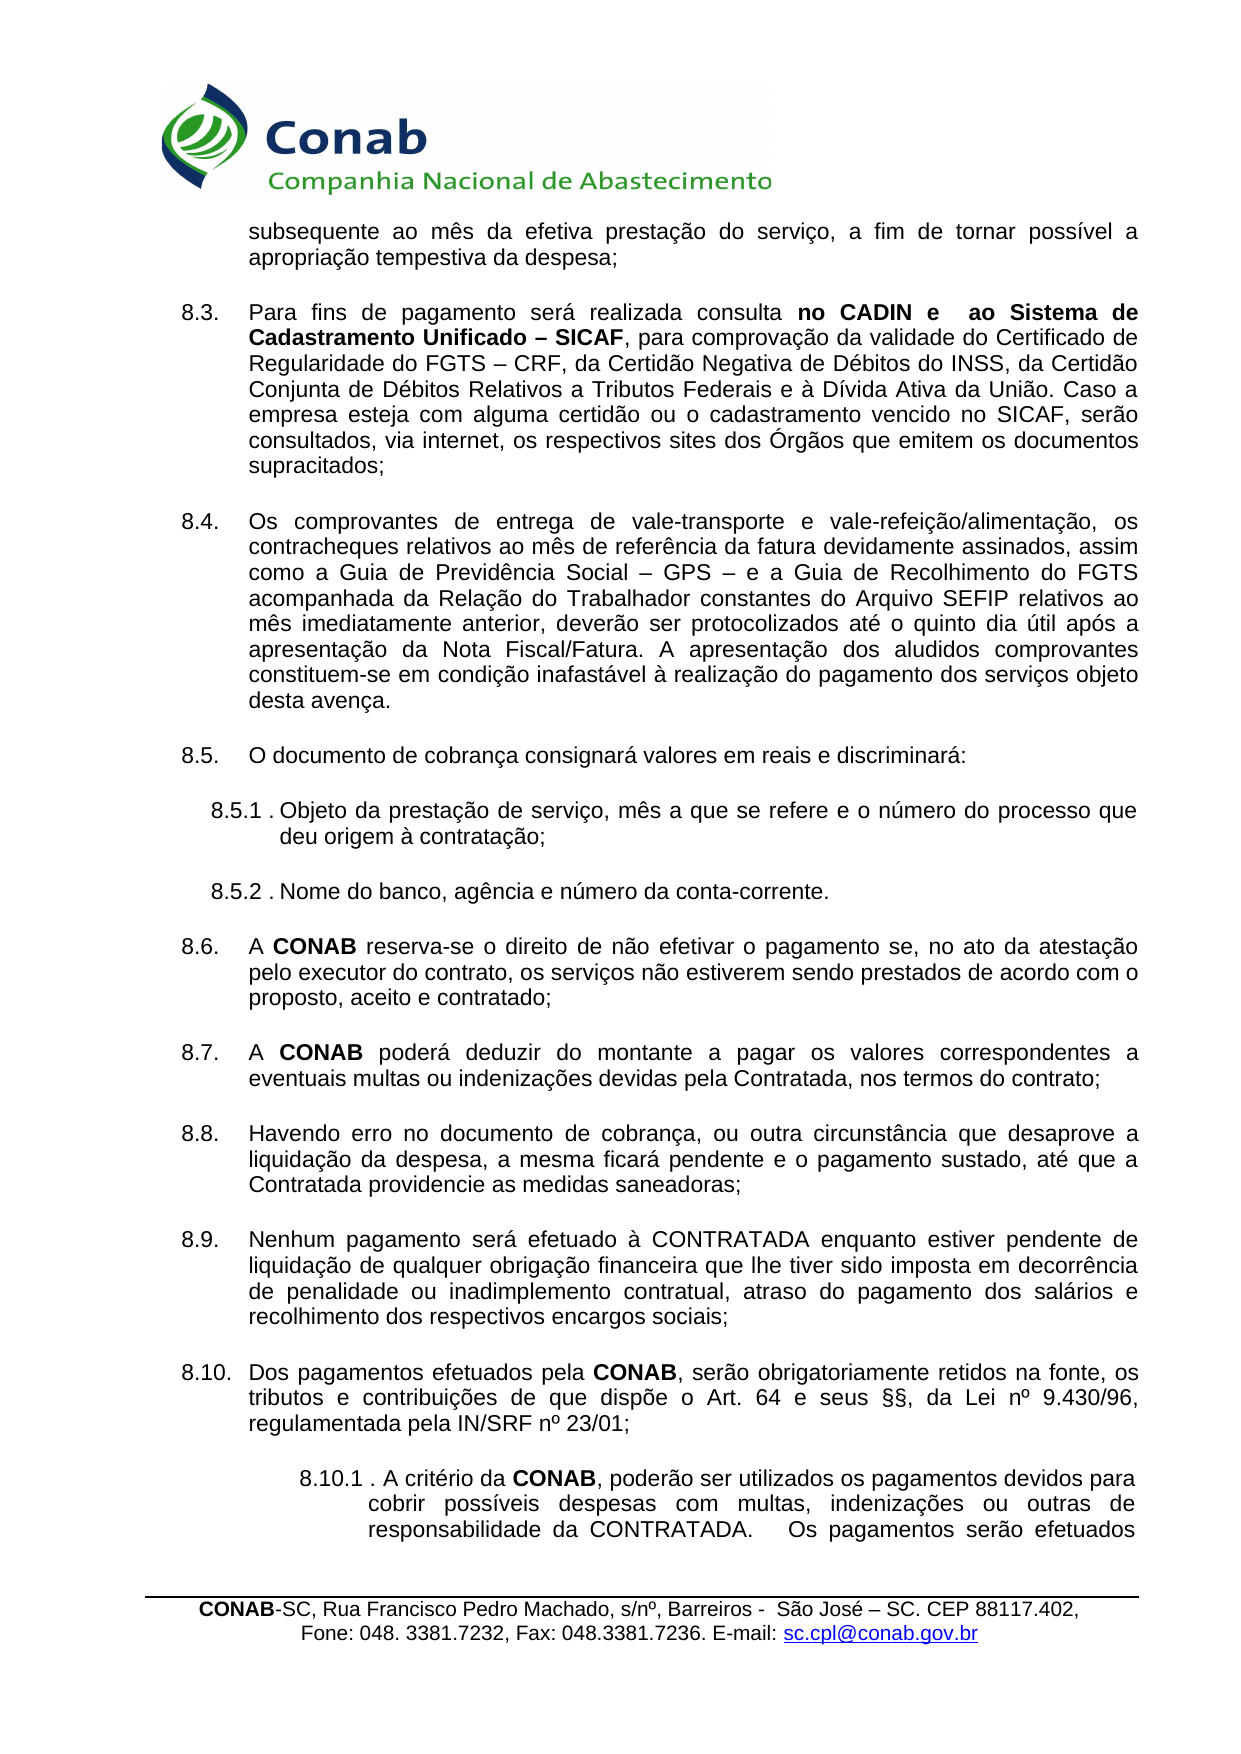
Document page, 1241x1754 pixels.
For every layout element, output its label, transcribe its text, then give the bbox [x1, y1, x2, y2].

list A critério da CONAB, poderão ser utilizados os pagamentos devidos para cobrir possíveis despesas com multas, indenizações ou outras de responsabilidade da CONTRATADA. Os pagamentos serão efetuados [293, 1466, 1136, 1542]
list Objeto da prestação de serviço, mês a que se refere e o número do processo que deu origem à contratação; [204, 798, 1139, 849]
list A CONAB poderá deduzir do montante a pagar os valores correspondentes a eventuais multas ou indenizações devidas pela Contratada, nos termos do contrato; [175, 1040, 1139, 1091]
list A CONAB reserva-se o direito de não efetivar o pagamento se, no ato da atestação pelo executor do contrato, os serviços não estiverem sendo prestados de acordo com o proposto, aceito e contratado; [175, 934, 1139, 1011]
list O documento de cobrança consignará valores em reais e discriminará: [175, 743, 1139, 768]
list Dos pagamentos efetuados pela CONAB, serão obrigatoriamente retidos na fonte, os tributos e contribuições de que dispõe o Art. 64 e seus §§, da Lei nº 9.430/96, regulamentada pela IN/SRF nº 23/01; [175, 1359, 1139, 1436]
list Nome do banco, agência e número da conta-corrente. [204, 879, 1139, 904]
list Os comprovantes de entrega de vale-transporte e vale-refeição/alimentação, os contracheques relativos ao mês de referência da fatura devidamente assinados, assim como a Guia de Previdência Social – GPS – e a Guia de Recolhimento do FGTS acompanhada da Relação do Trabalhador constantes do Arquivo SEFIP relativos ao mês imediatamente anterior, deverão ser protocolizados até o quinto dia útil após a apresentação da Nota Fiscal/Fatura. A apresentação dos aludidos comprovantes constituem-se em condição inafastável à realização do pagamento dos serviços objeto desta avença. [175, 508, 1139, 713]
picture [161, 84, 772, 195]
list Para fins de pagamento será realizada consulta no CADIN e ao Sistema de Cadastramento Unificado – SICAF, para comprovação da validade do Certificado de Regularidade do FGTS – CRF, da Certidão Negativa de Débitos do INSS, da Certidão Conjunta de Débitos Relativos a Tributos Federais e à Dívida Ativa da União. Caso a empresa esteja com alguma certidão ou o cadastramento vencido no SICAF, serão consultados, via internet, os respectivos sites dos Órgãos que emitem os documentos supracitados; [175, 299, 1139, 479]
list Havendo erro no documento de cobrança, ou outra circunstância que desaprove a liquidação da despesa, a mesma ficará pendente e o pagamento sustado, até que a Contratada providencie as medidas saneadoras; [175, 1121, 1139, 1198]
list subsequente ao mês da efetiva prestação do serviço, a fim de tornar possível a apropriação tempestiva da despesa; [175, 219, 1139, 270]
list Nenhum pagamento será efetuado à CONTRATADA enquanto estiver pendente de liquidação de qualquer obrigação financeira que lhe tiver sido imposta em decorrência de penalidade ou inadimplemento contratual, atraso do pagamento dos salários e recolhimento dos respectivos encargos sociais; [175, 1227, 1139, 1330]
